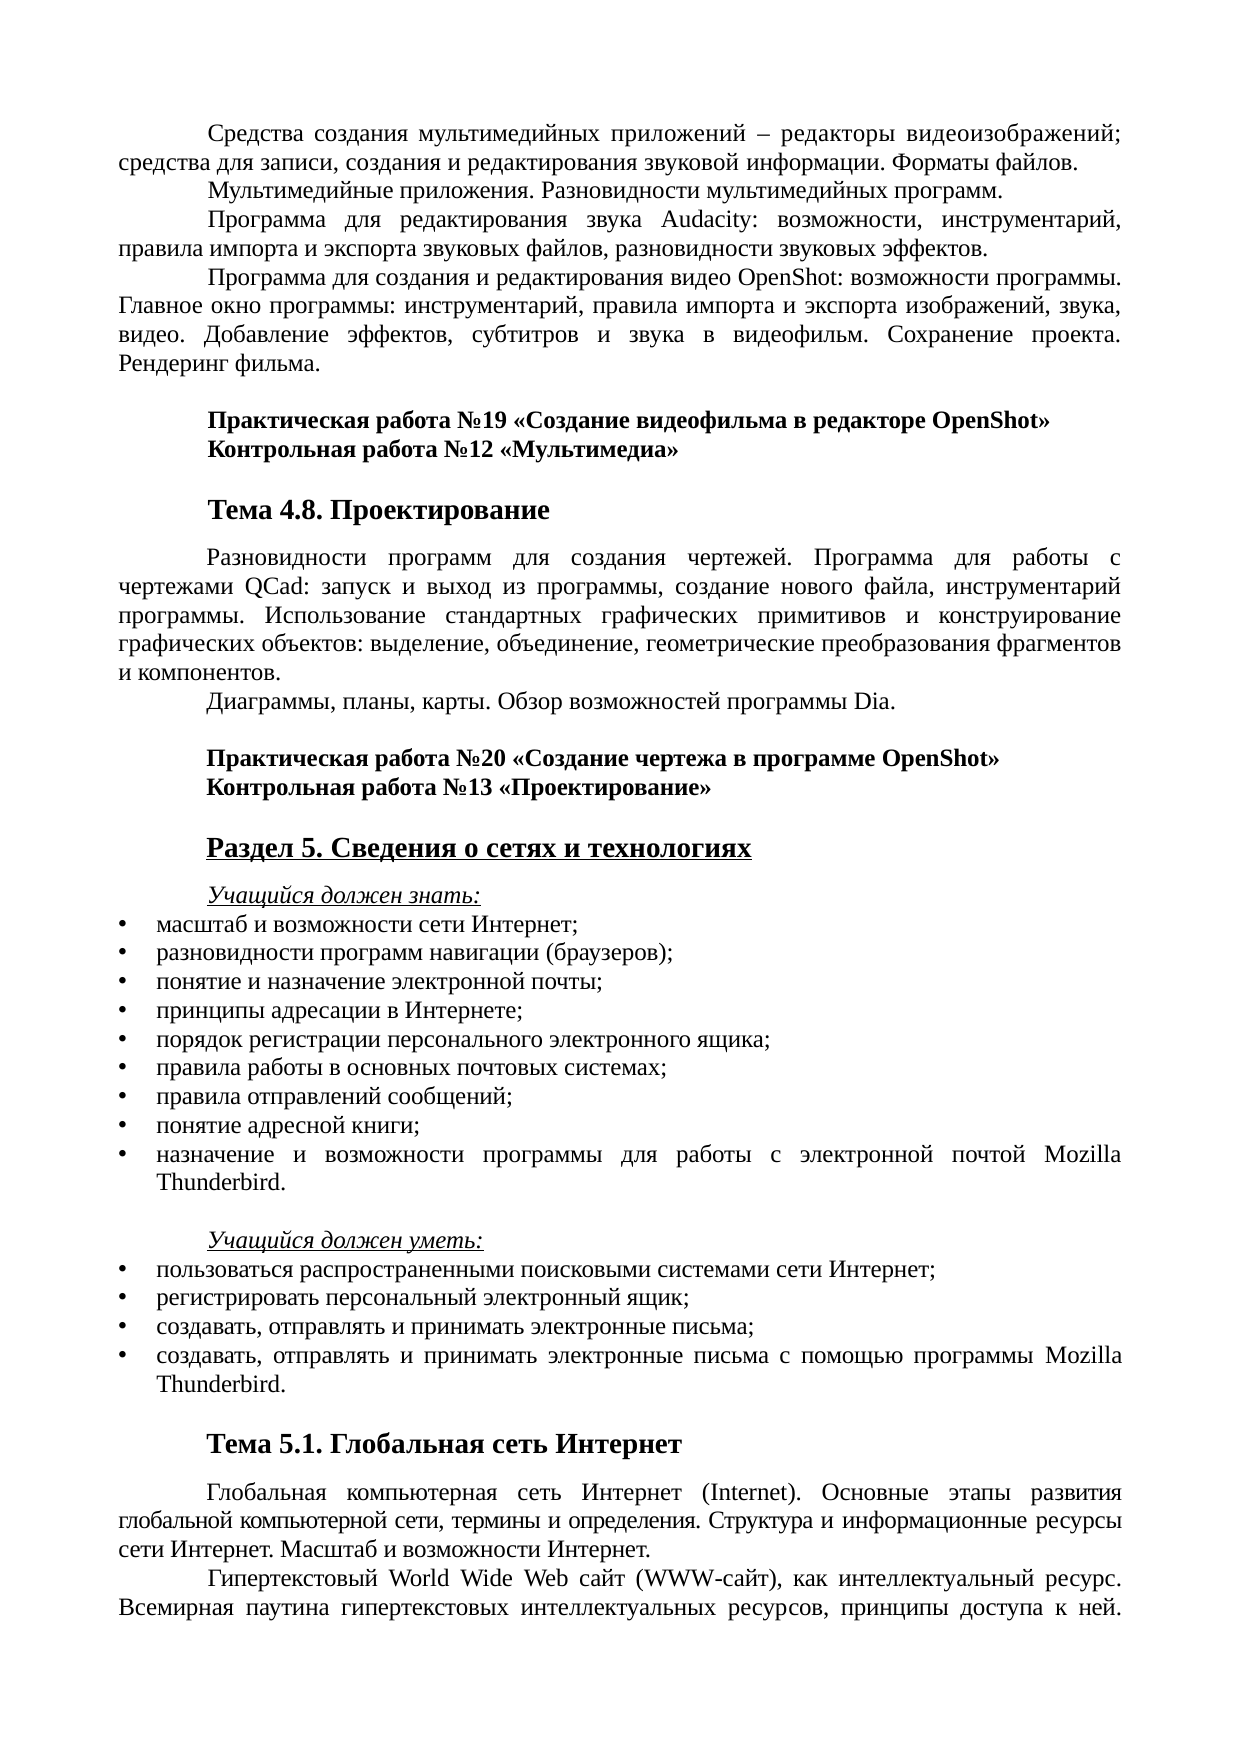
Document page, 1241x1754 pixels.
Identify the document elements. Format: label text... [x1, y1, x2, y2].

text Средства создания мультимедийных приложений – редакторы видеоизображений; средства для записи, создания и редактирования звуковой информации. Форматы файлов. [118, 118, 1122, 176]
text Учащийся должен знать: [118, 880, 1122, 909]
list правила работы в основных почтовых системах; [118, 1052, 1122, 1081]
list создавать, отправлять и принимать электронные письма; [118, 1311, 1122, 1340]
text Практическая работа №19 «Создание видеофильма в редакторе OpenShot» [118, 406, 1122, 434]
list разновидности программ навигации (браузеров); [118, 937, 1122, 966]
list создавать, отправлять и принимать электронные письма с помощью программы Mozilla Thunderbird. [118, 1340, 1122, 1397]
list регистрировать персональный электронный ящик; [118, 1282, 1122, 1311]
text Программа для редактирования звука Audacity: возможности, инструментарий, правила импорта и экспорта звуковых файлов, разновидности звуковых эффектов. [118, 204, 1122, 262]
list принципы адресации в Интернете; [118, 995, 1122, 1024]
text Тема 4.8. Проектирование [118, 492, 1122, 525]
text Гипертекстовый World Wide Web сайт (WWW-сайт), как интеллекту­альный ресурс. Всемирная паутина гипертекстовых интеллектуальных ресур­сов, принципы доступа к ней. [118, 1563, 1122, 1620]
text Мультимедийные приложения. Разновидности мультимедийных программ. [118, 176, 1122, 204]
list понятие и назначение электронной почты; [118, 966, 1122, 995]
list пользоваться распространенными поисковыми системами сети Интернет; [118, 1254, 1122, 1282]
text Раздел 5. Сведения о сетях и технологиях [118, 830, 1122, 863]
text Программа для создания и редактирования видео OpenShot: возможности программы. Главное окно программы: инструментарий, правила импорта и экспорта изображений, звука, видео. Добавление эффектов, субтитров и звука в видеофильм. Сохранение проекта. Рендеринг фильма. [118, 262, 1122, 377]
text Глобальная компьютерная сеть Интернет (Internet). Основные этапы раз­вития глобальной компьютерной сети, термины и определения. Структура и информационные ресурсы сети Интернет. Масштаб и возможности Интернет. [118, 1477, 1122, 1563]
text Контрольная работа №12 «Мультимедиа» [118, 434, 1122, 463]
text Контрольная работа №13 «Проектирование» [118, 772, 1122, 801]
text Практическая работа №20 «Создание чертежа в программе OpenShot» [118, 743, 1122, 772]
list порядок регистрации персонального электронного ящика; [118, 1024, 1122, 1052]
list масштаб и возможности сети Интернет; [118, 909, 1122, 937]
list правила отправлений сообщений; [118, 1081, 1122, 1110]
text Разновидности программ для создания чертежей. Программа для работы с чертежами QCad: запуск и выход из программы, создание нового файла, инструментарий программы. Использование стандартных графических примитивов и конструирование графических объектов: выделение, объединение, геометрические преобразования фрагментов и компонентов. [118, 542, 1122, 686]
text Учащийся должен уметь: [118, 1225, 1122, 1254]
text Тема 5.1. Глобальная сеть Интернет [118, 1426, 1122, 1460]
text Диаграммы, планы, карты. Обзор возможностей программы Dia. [118, 686, 1122, 715]
list понятие адресной книги; [118, 1110, 1122, 1139]
list назначение и возможности программы для работы с электронной почтой Mozilla Thunderbird. [118, 1139, 1122, 1196]
